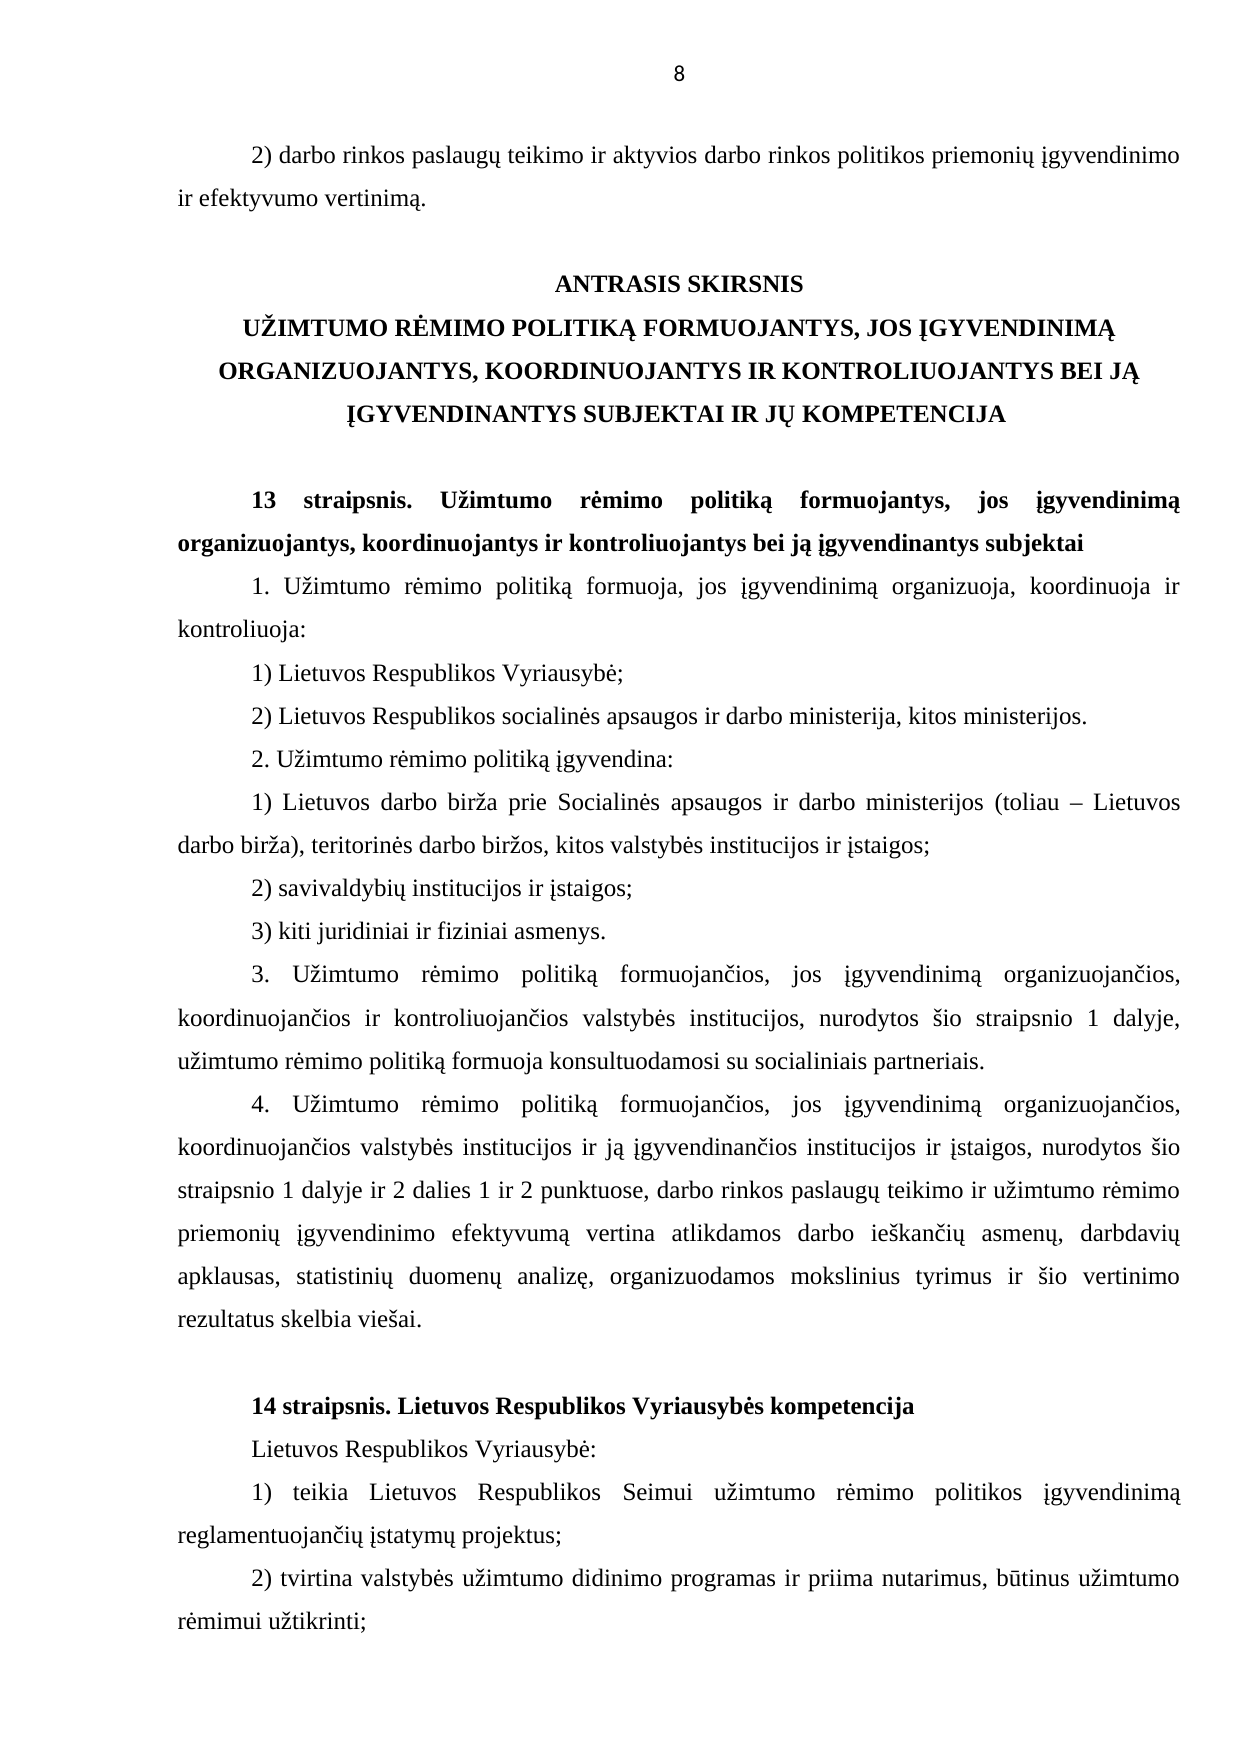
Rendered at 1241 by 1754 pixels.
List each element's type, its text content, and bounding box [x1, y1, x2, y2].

text 1) Lietuvos darbo birža prie Socialinės apsaugos ir darbo ministerijos (toliau – Lietuvos darbo birža), teritorinės darbo biržos, kitos valstybės institucijos ir įstaigos; [177, 787, 1181, 859]
text 4. Užimtumo rėmimo politiką formuojančios, jos įgyvendinimą organizuojančios, koordinuojančios valstybės institucijos ir ją įgyvendinančios institucijos ir įstaigos, nurodytos šio straipsnio 1 dalyje ir 2 dalies 1 ir 2 punktuose, darbo rinkos paslaugų teikimo ir užimtumo rėmimo priemonių įgyvendinimo efektyvumą vertina atlikdamos darbo ieškančių asmenų, darbdavių apklausas, statistinių duomenų analizę, organizuodamos mokslinius tyrimus ir šio vertinimo rezultatus skelbia viešai. [177, 1089, 1181, 1333]
text UŽIMTUMO RĖMIMO POLITIKĄ FORMUOJANTYS, JOS ĮGYVENDINIMĄ ORGANIZUOJANTYS, KOORDINUOJANTYS IR KONTROLIUOJANTYS BEI JĄ ĮGYVENDINANTYS SUBJEKTAI IR JŲ KOMPETENCIJA [177, 313, 1181, 428]
text 3) kiti juridiniai ir fiziniai asmenys. [177, 916, 1181, 945]
text 1. Užimtumo rėmimo politiką formuoja, jos įgyvendinimą organizuoja, koordinuoja ir kontroliuoja: [177, 571, 1181, 643]
text 14 straipsnis. Lietuvos Respublikos Vyriausybės kompetencija [177, 1391, 1181, 1419]
text 2) savivaldybių institucijos ir įstaigos; [177, 873, 1181, 902]
text 2) tvirtina valstybės užimtumo didinimo programas ir priima nutarimus, būtinus užimtumo rėmimui užtikrinti; [177, 1563, 1181, 1635]
text ANTRASIS SKIRSNIS [177, 269, 1181, 298]
text 1) teikia Lietuvos Respublikos Seimui užimtumo rėmimo politikos įgyvendinimą reglamentuojančių įstatymų projektus; [177, 1477, 1181, 1549]
text 2. Užimtumo rėmimo politiką įgyvendina: [177, 744, 1181, 773]
text 1) Lietuvos Respublikos Vyriausybė; [177, 658, 1181, 686]
text 3. Užimtumo rėmimo politiką formuojančios, jos įgyvendinimą organizuojančios, koordinuojančios ir kontroliuojančios valstybės institucijos, nurodytos šio straipsnio 1 dalyje, užimtumo rėmimo politiką formuoja konsultuodamosi su socialiniais partneriais. [177, 959, 1181, 1074]
text 2) darbo rinkos paslaugų teikimo ir aktyvios darbo rinkos politikos priemonių įgyvendinimo ir efektyvumo vertinimą. [177, 140, 1181, 212]
text 2) Lietuvos Respublikos socialinės apsaugos ir darbo ministerija, kitos ministerijos. [177, 701, 1181, 729]
text Lietuvos Respublikos Vyriausybė: [177, 1434, 1181, 1463]
text 13 straipsnis. Užimtumo rėmimo politiką formuojantys, jos įgyvendinimą organizuojantys, koordinuojantys ir kontroliuojantys bei ją įgyvendinantys subjektai [177, 485, 1181, 557]
